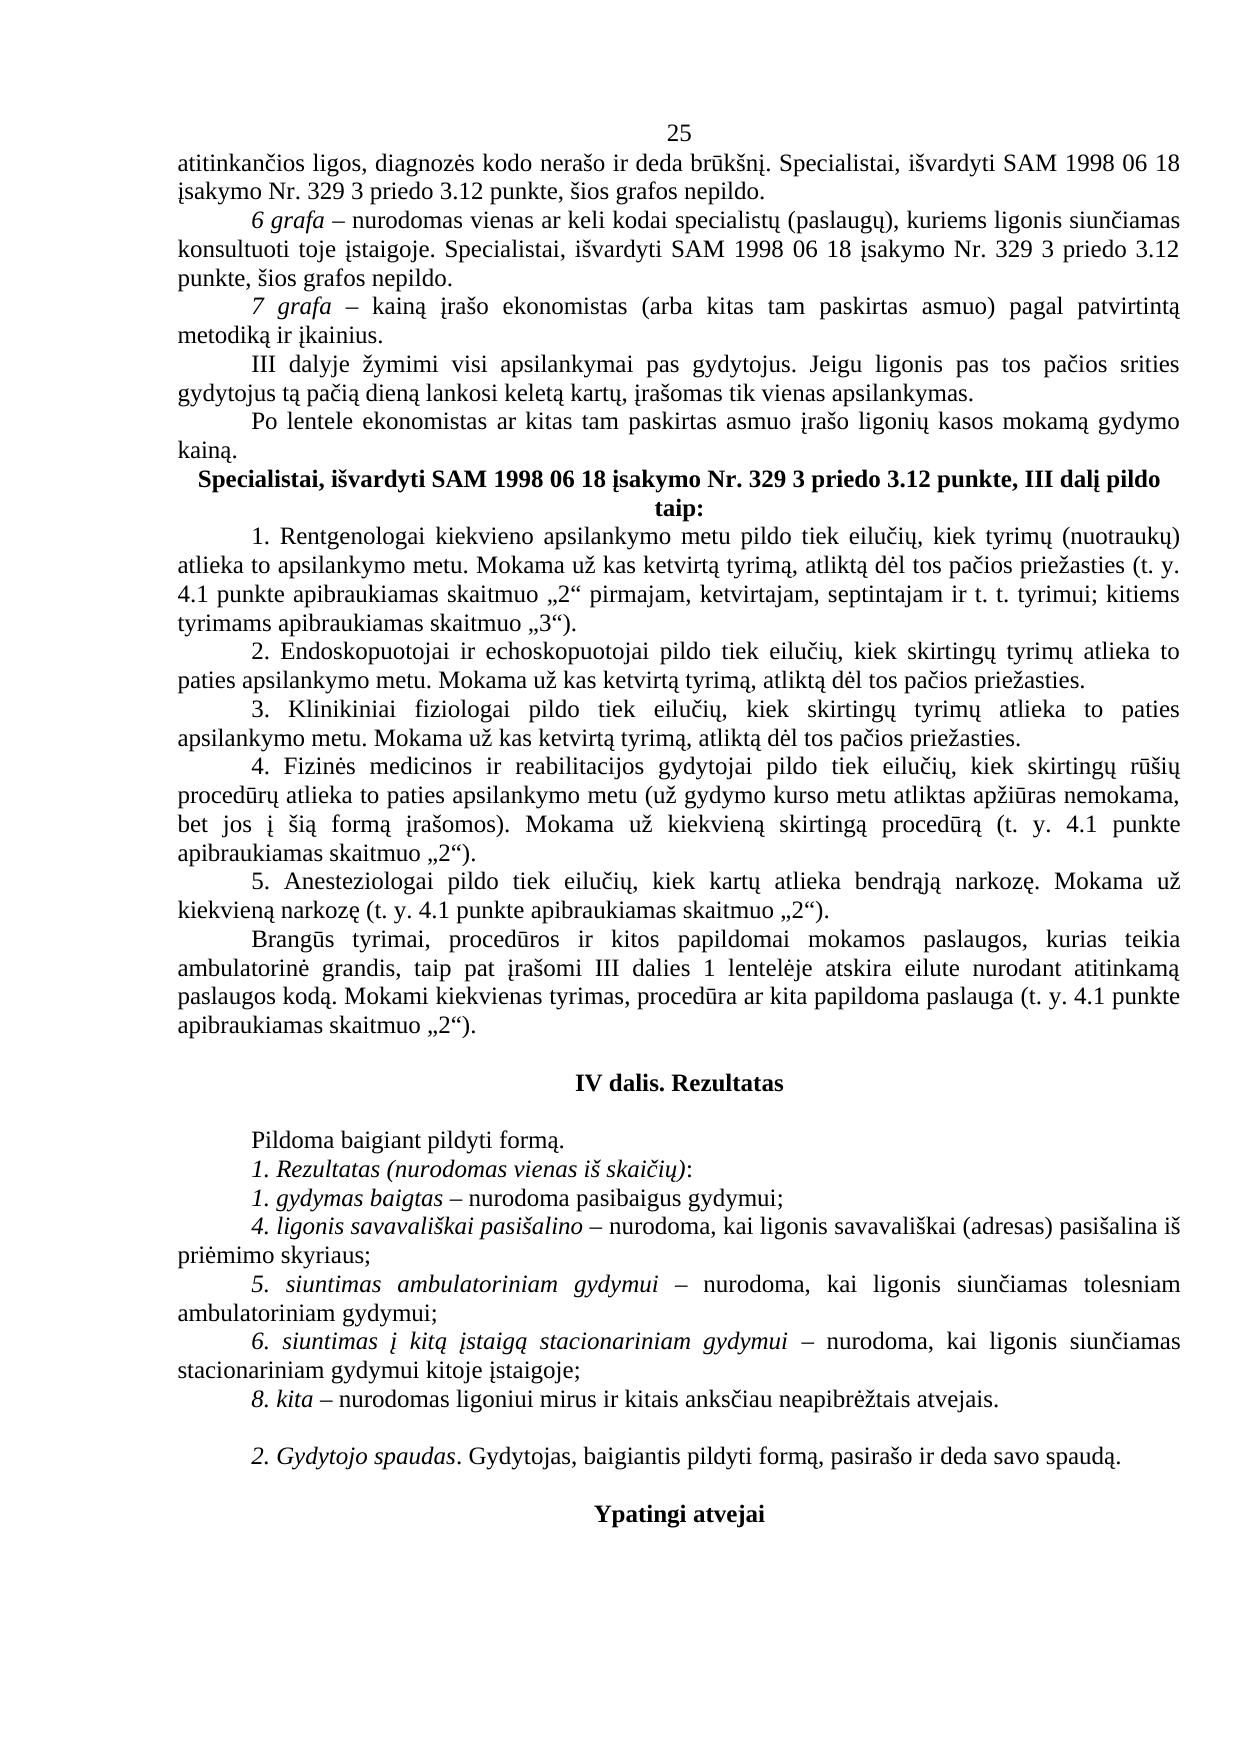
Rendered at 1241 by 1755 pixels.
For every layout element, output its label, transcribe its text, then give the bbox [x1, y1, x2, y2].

text IV dalis. Rezultatas [177, 1068, 1181, 1096]
text 1. Rentgenologai kiekvieno apsilankymo metu pildo tiek eilučių, kiek tyrimų (nuotraukų) atlieka to apsilankymo metu. Mokama už kas ketvirtą tyrimą, atliktą dėl tos pačios priežasties (t. y. 4.1 punkte apibraukiamas skaitmuo „2“ pirmajam, ketvirtajam, septintajam ir t. t. tyrimui; kitiems tyrimams apibraukiamas skaitmuo „3“). [177, 521, 1181, 636]
text 6. siuntimas į kitą įstaigą stacionariniam gydymui – nurodoma, kai ligonis siunčiamas stacionariniam gydymui kitoje įstaigoje; [177, 1326, 1181, 1384]
text 1. Rezultatas (nurodomas vienas iš skaičių): [177, 1154, 1181, 1183]
text 6 grafa – nurodomas vienas ar keli kodai specialistų (paslaugų), kuriems ligonis siunčiamas konsultuoti toje įstaigoje. Specialistai, išvardyti SAM 1998 06 18 įsakymo Nr. 329 3 priedo 3.12 punkte, šios grafos nepildo. [177, 205, 1181, 291]
text III dalyje žymimi visi apsilankymai pas gydytojus. Jeigu ligonis pas tos pačios srities gydytojus tą pačią dieną lankosi keletą kartų, įrašomas tik vienas apsilankymas. [177, 349, 1181, 406]
text 3. Klinikiniai fiziologai pildo tiek eilučių, kiek skirtingų tyrimų atlieka to paties apsilankymo metu. Mokama už kas ketvirtą tyrimą, atliktą dėl tos pačios priežasties. [177, 694, 1181, 751]
text 4. Fizinės medicinos ir reabilitacijos gydytojai pildo tiek eilučių, kiek skirtingų rūšių procedūrų atlieka to paties apsilankymo metu (už gydymo kurso metu atliktas apžiūras nemokama, bet jos į šią formą įrašomos). Mokama už kiekvieną skirtingą procedūrą (t. y. 4.1 punkte apibraukiamas skaitmuo „2“). [177, 751, 1181, 866]
text 2. Endoskopuotojai ir echoskopuotojai pildo tiek eilučių, kiek skirtingų tyrimų atlieka to paties apsilankymo metu. Mokama už kas ketvirtą tyrimą, atliktą dėl tos pačios priežasties. [177, 636, 1181, 694]
text 4. ligonis savavališkai pasišalino – nurodoma, kai ligonis savavališkai (adresas) pasišalina iš priėmimo skyriaus; [177, 1211, 1181, 1269]
text Po lentele ekonomistas ar kitas tam paskirtas asmuo įrašo ligonių kasos mokamą gydymo kainą. [177, 406, 1181, 464]
text 5. Anesteziologai pildo tiek eilučių, kiek kartų atlieka bendrąją narkozę. Mokama už kiekvieną narkozę (t. y. 4.1 punkte apibraukiamas skaitmuo „2“). [177, 866, 1181, 924]
text atitinkančios ligos, diagnozės kodo nerašo ir deda brūkšnį. Specialistai, išvardyti SAM 1998 06 18 įsakymo Nr. 329 3 priedo 3.12 punkte, šios grafos nepildo. [177, 148, 1181, 205]
text 1. gydymas baigtas – nurodoma pasibaigus gydymui; [177, 1183, 1181, 1211]
text 2. Gydytojo spaudas. Gydytojas, baigiantis pildyti formą, pasirašo ir deda savo spaudą. [177, 1441, 1181, 1470]
text 5. siuntimas ambulatoriniam gydymui – nurodoma, kai ligonis siunčiamas tolesniam ambulatoriniam gydymui; [177, 1269, 1181, 1326]
text 7 grafa – kainą įrašo ekonomistas (arba kitas tam paskirtas asmuo) pagal patvirtintą metodiką ir įkainius. [177, 291, 1181, 349]
text Brangūs tyrimai, procedūros ir kitos papildomai mokamos paslaugos, kurias teikia ambulatorinė grandis, taip pat įrašomi III dalies 1 lentelėje atskira eilute nurodant atitinkamą paslaugos kodą. Mokami kiekvienas tyrimas, procedūra ar kita papildoma paslauga (t. y. 4.1 punkte apibraukiamas skaitmuo „2“). [177, 924, 1181, 1039]
text Specialistai, išvardyti SAM 1998 06 18 įsakymo Nr. 329 3 priedo 3.12 punkte, III dalį pildo taip: [177, 464, 1181, 521]
text Pildoma baigiant pildyti formą. [177, 1125, 1181, 1154]
text 8. kita – nurodomas ligoniui mirus ir kitais anksčiau neapibrėžtais atvejais. [177, 1384, 1181, 1413]
text Ypatingi atvejai [177, 1499, 1181, 1528]
